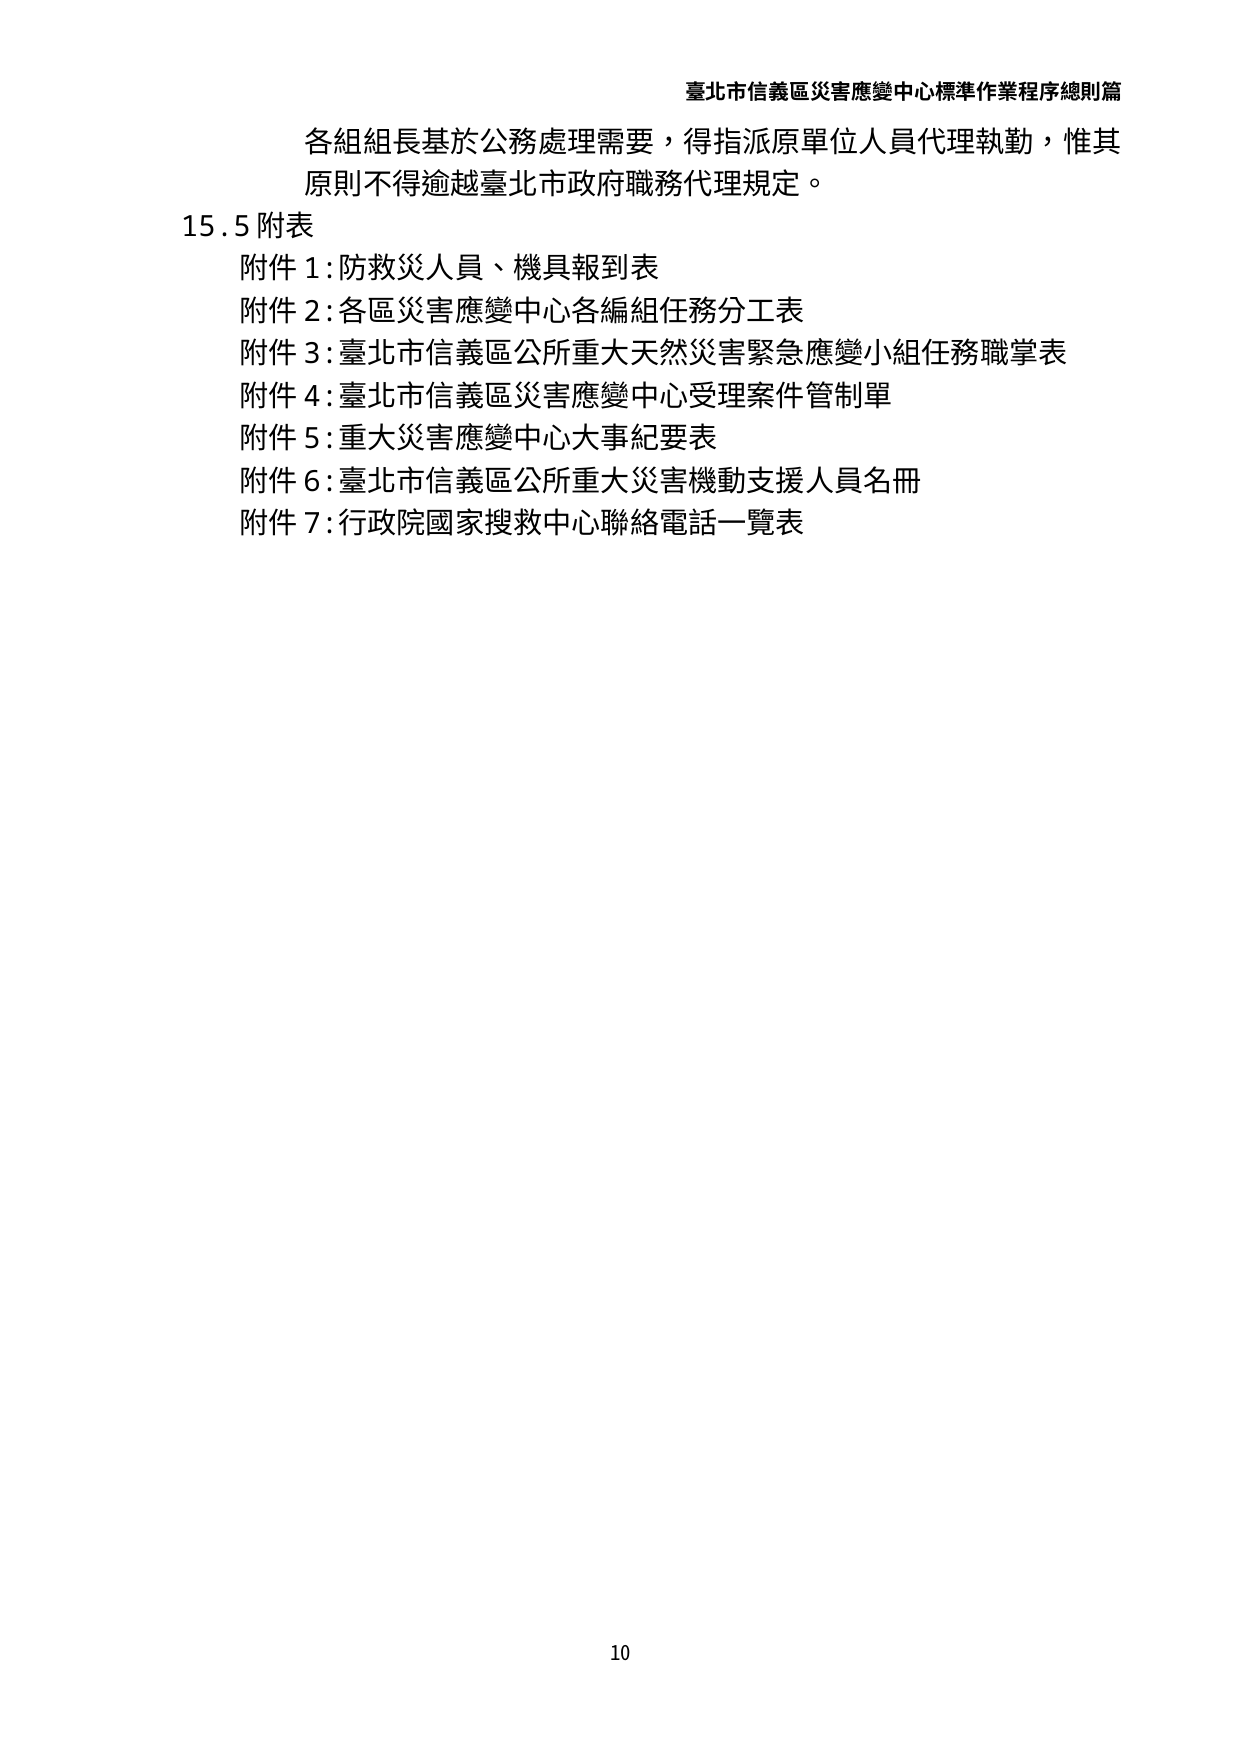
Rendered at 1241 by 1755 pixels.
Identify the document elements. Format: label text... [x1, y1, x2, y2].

text 附件2:各區災害應變中心各編組任務分工表 [181, 287, 1122, 330]
text 15.5附表 [181, 203, 1122, 245]
text 附件4:臺北市信義區災害應變中心受理案件管制單 [181, 372, 1122, 415]
text 附件1:防救災人員、機具報到表 [181, 245, 1122, 287]
text 附件3:臺北市信義區公所重大天然災害緊急應變小組任務職掌表 [181, 330, 1122, 372]
text 15.4.4對於尚未發生災情且狀況單純、或無侵襲本市可能之颱風警報，各組組長基於公務處理需要，得指派原單位人員代理執勤，惟其原則不得逾越臺北市政府職務代理規定。 [217, 118, 1122, 203]
text 附件6:臺北市信義區公所重大災害機動支援人員名冊 [181, 457, 1122, 499]
text 附件7:行政院國家搜救中心聯絡電話一覽表 [181, 499, 1122, 542]
text 附件5:重大災害應變中心大事紀要表 [181, 415, 1122, 457]
